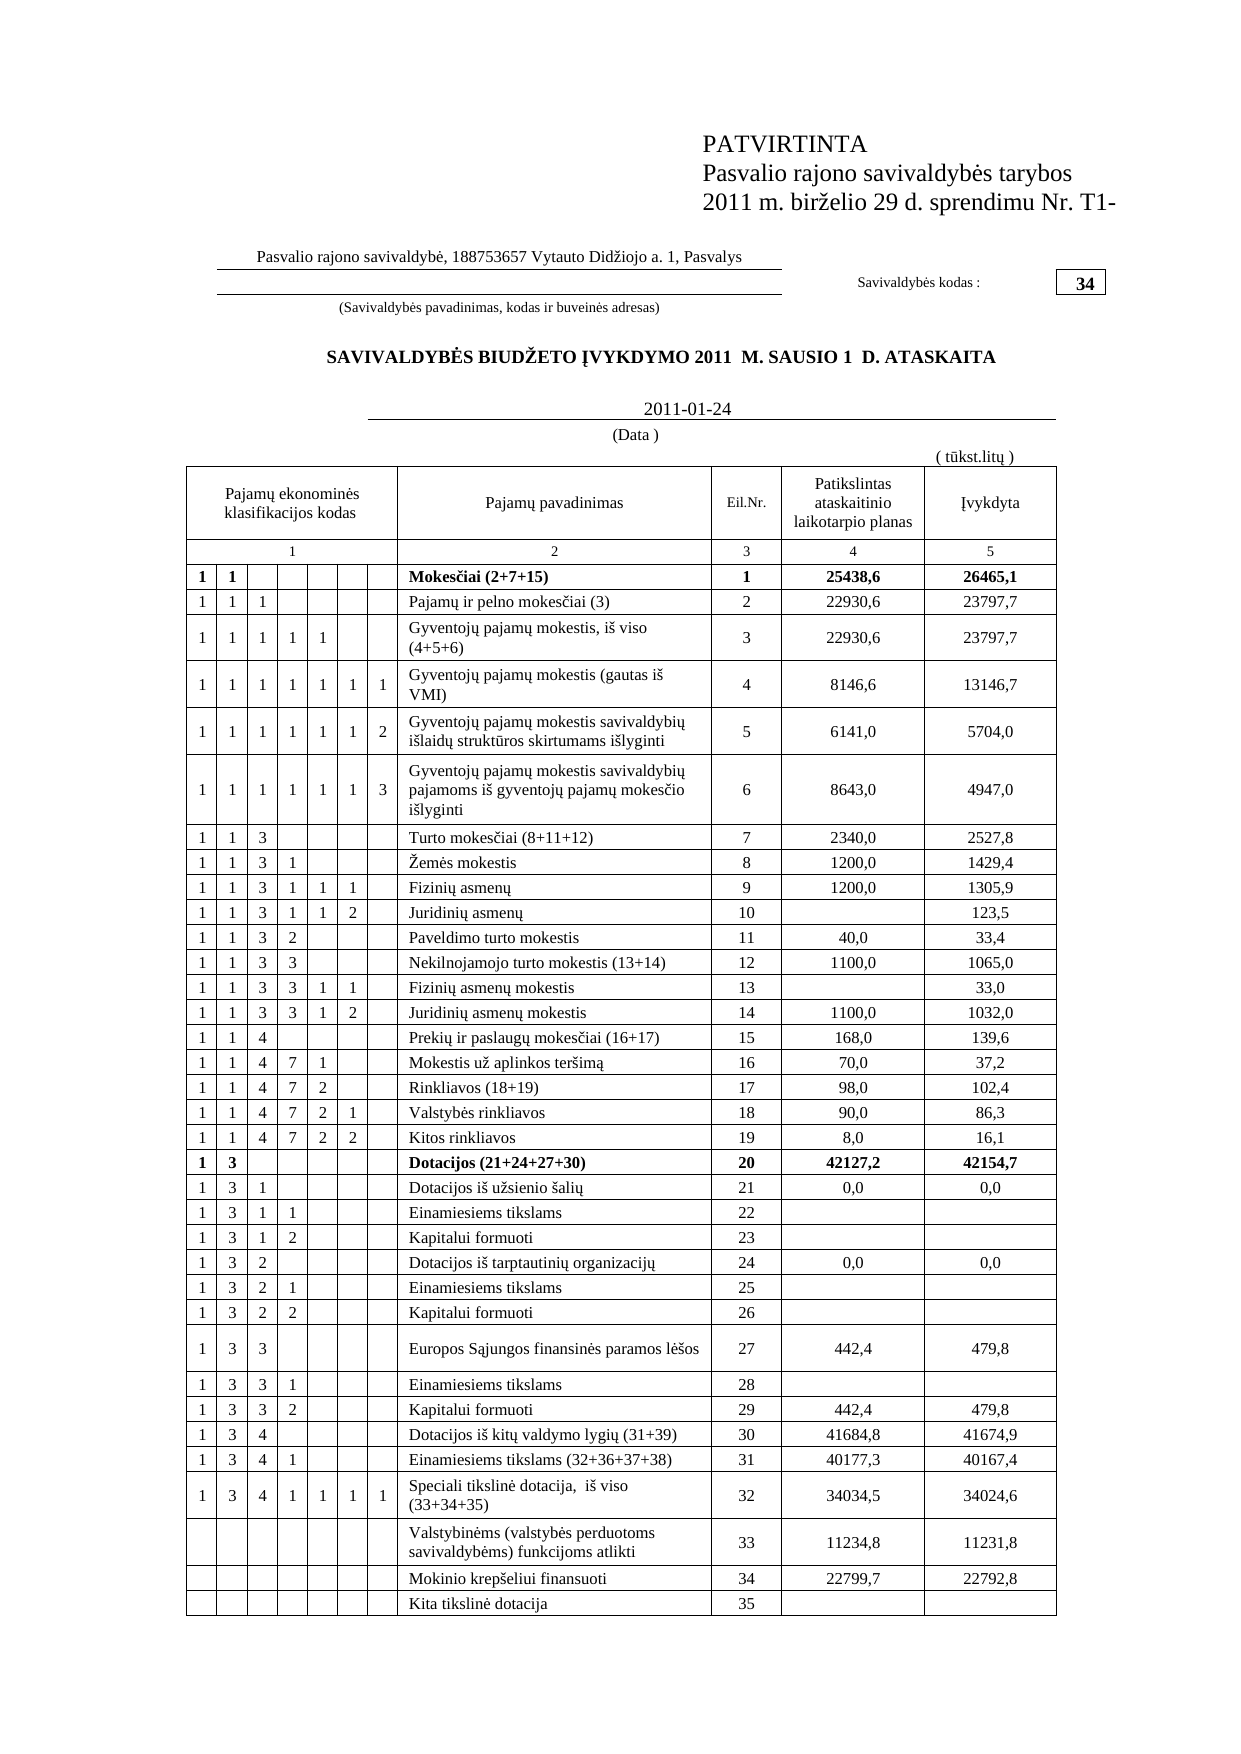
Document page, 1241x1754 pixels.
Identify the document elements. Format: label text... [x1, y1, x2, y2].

table_cell [308, 950, 337, 974]
table_cell Mokesčiai (2+7+15) [398, 565, 711, 588]
table_cell [368, 565, 397, 588]
table_cell [308, 1150, 337, 1174]
table_cell [308, 590, 337, 613]
table_cell 1 [187, 1397, 216, 1421]
text PATVIRTINTA [177, 129, 1181, 158]
table_cell [1057, 1174, 1106, 1199]
table_cell [187, 319, 217, 344]
table_cell [398, 369, 711, 394]
table_cell [338, 1372, 367, 1396]
table_cell [782, 369, 924, 394]
table_cell 1 [187, 1275, 216, 1299]
table_cell 40167,4 [925, 1447, 1056, 1471]
table_cell Speciali tikslinė dotacija, iš viso (33+34+35) [398, 1472, 711, 1518]
table_cell [924, 294, 1056, 319]
table_cell 1 [308, 708, 337, 754]
table_cell [308, 825, 337, 849]
table_cell 2011-01-24 [368, 394, 1056, 419]
table_cell [782, 1225, 924, 1249]
table_cell [925, 1300, 1056, 1324]
table_cell [782, 444, 924, 466]
table_cell 1 [187, 1250, 216, 1274]
table_cell 20 [712, 1150, 781, 1174]
table_cell 479,8 [925, 1397, 1056, 1421]
table_cell [1057, 899, 1106, 924]
table_cell [307, 319, 337, 344]
table_cell 37,2 [925, 1050, 1056, 1074]
table_cell [368, 1025, 397, 1049]
table_cell [398, 444, 711, 466]
table_cell 1 [187, 1325, 216, 1371]
table_cell 1065,0 [925, 950, 1056, 974]
table_cell 3 [278, 975, 307, 999]
table_cell 3 [248, 950, 277, 974]
table_cell 1 [217, 900, 247, 924]
table_cell 1 [248, 1225, 277, 1249]
table_cell 1 [248, 661, 277, 707]
table_cell 11234,8 [782, 1519, 924, 1565]
table_cell [368, 1397, 397, 1421]
table_cell [368, 875, 397, 899]
table_cell 1 [187, 590, 216, 613]
table_cell ( tūkst.litų ) [924, 444, 1056, 466]
table_cell Juridinių asmenų mokestis [398, 1000, 711, 1024]
table_cell [338, 1200, 367, 1224]
table_cell 22 [712, 1200, 781, 1224]
table_cell 168,0 [782, 1025, 924, 1049]
table_cell [1057, 1049, 1106, 1074]
table_cell [368, 1100, 397, 1124]
table_cell 3 [248, 825, 277, 849]
table_cell [1057, 999, 1106, 1024]
table_cell [368, 1519, 397, 1565]
table_cell 3 [217, 1250, 247, 1274]
table_cell [338, 615, 367, 660]
table_cell 22930,6 [782, 615, 924, 660]
table_cell [1057, 1274, 1106, 1299]
table_cell [368, 925, 397, 949]
table_cell [307, 394, 337, 419]
table_cell [308, 1519, 337, 1565]
table_cell 5 [925, 540, 1056, 563]
table_cell 1 [248, 755, 277, 824]
table_cell 4 [248, 1050, 277, 1074]
table_cell 1 [187, 1300, 216, 1324]
table_cell [338, 590, 367, 613]
table_cell [1057, 466, 1106, 491]
table_cell [1056, 369, 1106, 394]
table_cell [368, 1125, 397, 1149]
table_cell [782, 1200, 924, 1224]
table_cell 11 [712, 925, 781, 949]
table_cell 1 [187, 825, 216, 849]
table_cell (Data ) [368, 420, 1056, 444]
table_cell Gyventojų pajamų mokestis savivaldybių išlaidų struktūros skirtumams išlyginti [398, 708, 711, 754]
table_cell [187, 1519, 216, 1565]
table_cell 4 [248, 1075, 277, 1099]
table_cell 1 [187, 1025, 216, 1049]
table_cell [1057, 660, 1106, 707]
table_cell 3 [217, 1397, 247, 1421]
table_cell 2527,8 [925, 825, 1056, 849]
table_cell 0,0 [925, 1175, 1056, 1199]
table_cell [217, 1591, 247, 1615]
table_cell 1 [187, 1000, 216, 1024]
table_cell Dotacijos iš užsienio šalių [398, 1175, 711, 1199]
table_cell [782, 294, 924, 319]
table_cell [925, 1225, 1056, 1249]
table_cell 2 [368, 708, 397, 754]
table_cell [368, 1150, 397, 1174]
table_cell Savivaldybės kodas : [782, 269, 1056, 294]
table_cell 34034,5 [782, 1472, 924, 1518]
table_cell [278, 590, 307, 613]
table_cell [368, 1225, 397, 1249]
table_cell [187, 419, 217, 444]
table_cell [337, 419, 367, 444]
table_cell 1 [217, 661, 247, 707]
table_cell 8,0 [782, 1125, 924, 1149]
table_header [1056, 244, 1106, 269]
table_cell 4 [248, 1125, 277, 1149]
table_cell 33,0 [925, 975, 1056, 999]
table_cell [338, 1325, 367, 1371]
table_cell 1 [278, 875, 307, 899]
table_cell 22792,8 [925, 1566, 1056, 1590]
table_cell 41674,9 [925, 1422, 1056, 1446]
table_cell 42154,7 [925, 1150, 1056, 1174]
table_cell [338, 1150, 367, 1174]
table_cell [1057, 1124, 1106, 1149]
table_cell 7 [712, 825, 781, 849]
table_cell 22930,6 [782, 590, 924, 613]
table_cell [338, 925, 367, 949]
table_cell [217, 419, 247, 444]
table_cell 21 [712, 1175, 781, 1199]
table_cell 0,0 [925, 1250, 1056, 1274]
table_cell 4 [248, 1025, 277, 1049]
table_cell Valstybės rinkliavos [398, 1100, 711, 1124]
table_cell 1 [217, 615, 247, 660]
table_cell 2 [338, 1000, 367, 1024]
table_cell 1 [187, 708, 216, 754]
table_cell [247, 419, 277, 444]
table_cell 8 [712, 850, 781, 874]
table_cell Nekilnojamojo turto mokestis (13+14) [398, 950, 711, 974]
table_cell 14 [712, 1000, 781, 1024]
table_cell [217, 394, 247, 419]
table_cell [368, 1300, 397, 1324]
table_cell 2 [712, 590, 781, 613]
table_cell 1 [187, 615, 216, 660]
table_cell 3 [248, 1325, 277, 1371]
table_cell 3 [278, 950, 307, 974]
table_cell [368, 1050, 397, 1074]
table_cell Prekių ir paslaugų mokesčiai (16+17) [398, 1025, 711, 1049]
table_cell 1 [187, 1175, 216, 1199]
table_cell [308, 1275, 337, 1299]
table_cell 1 [217, 1025, 247, 1049]
table_cell [1057, 539, 1106, 563]
table_cell [278, 565, 307, 588]
table_cell 28 [712, 1372, 781, 1396]
table_cell 33 [712, 1519, 781, 1565]
table_cell [368, 1447, 397, 1471]
table_cell [368, 590, 397, 613]
table_cell [368, 1325, 397, 1371]
table_cell Dotacijos (21+24+27+30) [398, 1150, 711, 1174]
table_cell [338, 1050, 367, 1074]
table_cell 25438,6 [782, 565, 924, 588]
table_cell 1 [217, 1075, 247, 1099]
table_cell Gyventojų pajamų mokestis (gautas iš VMI) [398, 661, 711, 707]
table_cell 3 [248, 1000, 277, 1024]
table_cell 26 [712, 1300, 781, 1324]
table_cell 90,0 [782, 1100, 924, 1124]
table_cell 1 [187, 755, 216, 824]
table_cell 0,0 [782, 1175, 924, 1199]
table_header Pasvalio rajono savivaldybė, 188753657 Vytauto Didžiojo a. 1, Pasvalys [217, 244, 782, 269]
table_cell 1 [217, 1100, 247, 1124]
table_cell 1 [187, 540, 397, 563]
table_cell [1057, 824, 1106, 849]
table_cell 1 [217, 1050, 247, 1074]
table_cell [338, 950, 367, 974]
table_cell [338, 1397, 367, 1421]
table_cell 1 [217, 850, 247, 874]
table_cell 1 [712, 565, 781, 588]
table_cell 2 [308, 1075, 337, 1099]
table_cell [247, 319, 277, 344]
table_cell 1 [187, 661, 216, 707]
table_cell 1 [338, 1100, 367, 1124]
table_cell [187, 444, 217, 466]
table_cell 1100,0 [782, 950, 924, 974]
table_cell [1057, 754, 1106, 824]
table_cell [338, 1566, 367, 1590]
table_cell [278, 1025, 307, 1049]
table_cell 1 [338, 708, 367, 754]
table_cell 23797,7 [925, 590, 1056, 613]
table_cell [782, 1300, 924, 1324]
table_cell [338, 1422, 367, 1446]
table_cell [338, 1175, 367, 1199]
table_cell [337, 394, 367, 419]
table_cell 3 [248, 975, 277, 999]
table_cell 11231,8 [925, 1519, 1056, 1565]
table_cell [278, 1566, 307, 1590]
table_cell Kapitalui formuoti [398, 1225, 711, 1249]
table_cell [782, 975, 924, 999]
table_cell [368, 850, 397, 874]
table_cell 10 [712, 900, 781, 924]
table_cell 2 [248, 1250, 277, 1274]
table_cell 23797,7 [925, 615, 1056, 660]
table_cell 1 [217, 925, 247, 949]
table_cell [308, 1225, 337, 1249]
table_cell [217, 319, 247, 344]
table_cell [187, 1591, 216, 1615]
table_cell 3 [248, 850, 277, 874]
table_cell 3 [278, 1000, 307, 1024]
table_cell [307, 419, 337, 444]
table_cell 1 [187, 1422, 216, 1446]
table_cell [308, 1591, 337, 1615]
table_cell 1 [248, 590, 277, 613]
table_cell [368, 825, 397, 849]
table_cell [1057, 1024, 1106, 1049]
table_cell 17 [712, 1075, 781, 1099]
table_cell 1 [217, 590, 247, 613]
table_cell 4 [782, 540, 924, 563]
table_cell [338, 1250, 367, 1274]
table_cell 34 [1057, 270, 1105, 294]
table_cell (Savivaldybės pavadinimas, kodas ir buveinės adresas) [217, 295, 782, 319]
table_cell [217, 270, 782, 294]
table_cell 3 [217, 1422, 247, 1446]
table_cell 8643,0 [782, 755, 924, 824]
table_cell [308, 1325, 337, 1371]
table_cell [278, 825, 307, 849]
table_cell 3 [217, 1200, 247, 1224]
table_cell [368, 615, 397, 660]
table_cell 1 [217, 950, 247, 974]
table_cell [368, 975, 397, 999]
table_cell [1057, 1074, 1106, 1099]
table_cell 1200,0 [782, 850, 924, 874]
table_cell [368, 1566, 397, 1590]
table_cell 4 [712, 661, 781, 707]
table_cell 1 [187, 1447, 216, 1471]
table_cell [338, 825, 367, 849]
table_cell 1200,0 [782, 875, 924, 899]
table_cell [1057, 1421, 1106, 1446]
table_cell [277, 394, 307, 419]
table_cell 1 [278, 708, 307, 754]
table_cell 1100,0 [782, 1000, 924, 1024]
table_cell [338, 565, 367, 588]
table_cell 22799,7 [782, 1566, 924, 1590]
table_cell [337, 319, 367, 344]
table_cell 2 [278, 1225, 307, 1249]
table_cell 442,4 [782, 1325, 924, 1371]
table_cell 19 [712, 1125, 781, 1149]
table_cell [1057, 1371, 1106, 1396]
table_cell 2 [248, 1275, 277, 1299]
table_cell 1 [308, 755, 337, 824]
table_cell [1057, 874, 1106, 899]
table_cell Dotacijos iš tarptautinių organizacijų [398, 1250, 711, 1274]
table_cell [338, 1447, 367, 1471]
table_cell Pajamų ekonominės klasifikacijos kodas [187, 467, 397, 538]
table_cell 1 [187, 1225, 216, 1249]
table_cell 1 [338, 1472, 367, 1518]
table_cell [248, 1519, 277, 1565]
table_cell 1 [278, 1275, 307, 1299]
table_cell 40,0 [782, 925, 924, 949]
table_cell [338, 1275, 367, 1299]
table_cell [368, 369, 397, 394]
table_cell 2 [248, 1300, 277, 1324]
table_cell 2 [338, 900, 367, 924]
table_cell 13 [712, 975, 781, 999]
table_cell Fizinių asmenų mokestis [398, 975, 711, 999]
table_cell [368, 444, 397, 466]
table_cell 7 [278, 1125, 307, 1149]
table_cell [1057, 614, 1106, 660]
table_cell Eil.Nr. [712, 467, 781, 538]
table_cell Kitos rinkliavos [398, 1125, 711, 1149]
table_cell [307, 444, 337, 466]
table_cell [308, 1175, 337, 1199]
table_cell 1 [187, 850, 216, 874]
table_cell 1 [187, 1050, 216, 1074]
table_cell Einamiesiems tikslams [398, 1372, 711, 1396]
table_cell 25 [712, 1275, 781, 1299]
table_cell 1 [338, 661, 367, 707]
table_cell 1 [217, 1125, 247, 1149]
table_cell 70,0 [782, 1050, 924, 1074]
table_cell 1 [278, 1472, 307, 1518]
table_cell Kapitalui formuoti [398, 1300, 711, 1324]
table_cell [338, 1519, 367, 1565]
table_cell [368, 1175, 397, 1199]
table_cell 1 [308, 975, 337, 999]
table_cell [217, 1519, 247, 1565]
table_cell 3 [368, 755, 397, 824]
table_cell 1032,0 [925, 1000, 1056, 1024]
table_cell 1 [187, 1200, 216, 1224]
table_cell 1 [308, 615, 337, 660]
table_cell 1305,9 [925, 875, 1056, 899]
table_cell [1057, 1590, 1106, 1615]
table_cell [1056, 444, 1106, 466]
table_cell Dotacijos iš kitų valdymo lygių (31+39) [398, 1422, 711, 1446]
table_cell 5704,0 [925, 708, 1056, 754]
table_cell Gyventojų pajamų mokestis, iš viso (4+5+6) [398, 615, 711, 660]
table_cell 479,8 [925, 1325, 1056, 1371]
table_cell 98,0 [782, 1075, 924, 1099]
table_cell [368, 1250, 397, 1274]
table_cell Valstybinėms (valstybės perduotoms savivaldybėms) funkcijoms atlikti [398, 1519, 711, 1565]
table_cell 1 [187, 1125, 216, 1149]
table_cell [248, 565, 277, 588]
table_cell [278, 1150, 307, 1174]
table_cell [368, 1422, 397, 1446]
table_cell 1 [308, 661, 337, 707]
table_cell 1 [278, 755, 307, 824]
table_cell 4 [248, 1422, 277, 1446]
table_cell Mokestis už aplinkos teršimą [398, 1050, 711, 1074]
table_cell 3 [248, 1397, 277, 1421]
table_cell [247, 444, 277, 466]
table_cell [217, 1566, 247, 1590]
table_cell 1 [248, 708, 277, 754]
table_cell [368, 319, 397, 344]
table_cell [924, 369, 1056, 394]
table_cell [1057, 1249, 1106, 1274]
table_cell Pajamų pavadinimas [398, 467, 711, 538]
table_cell [308, 925, 337, 949]
table_cell [1057, 707, 1106, 754]
table_cell 1 [368, 1472, 397, 1518]
table_cell [278, 1325, 307, 1371]
table_cell [1057, 974, 1106, 999]
table_cell 7 [278, 1100, 307, 1124]
table_cell Einamiesiems tikslams (32+36+37+38) [398, 1447, 711, 1471]
table_cell [308, 565, 337, 588]
table_cell 3 [248, 1372, 277, 1396]
table_cell [782, 900, 924, 924]
table_cell [1057, 1324, 1106, 1371]
table_cell 1 [217, 875, 247, 899]
table_cell [1057, 1446, 1106, 1471]
table_cell 1 [308, 900, 337, 924]
table_cell [925, 1275, 1056, 1299]
table_cell 2 [278, 1397, 307, 1421]
table_cell [368, 1000, 397, 1024]
table_cell [368, 900, 397, 924]
table_cell 1 [248, 1200, 277, 1224]
table_cell 1 [338, 975, 367, 999]
table_cell [1057, 1565, 1106, 1590]
table_cell 1 [278, 615, 307, 660]
table_cell [308, 1250, 337, 1274]
table_cell [368, 950, 397, 974]
table_cell Patikslintas ataskaitinio laikotarpio planas [782, 467, 924, 538]
table_cell [337, 369, 367, 394]
table_cell [1057, 516, 1106, 538]
table_cell Juridinių asmenų [398, 900, 711, 924]
table_cell 1 [187, 1472, 216, 1518]
table_cell [247, 369, 277, 394]
table_cell [1056, 419, 1106, 444]
table_cell [187, 294, 217, 319]
table_cell [338, 1075, 367, 1099]
table_cell Mokinio krepšeliui finansuoti [398, 1566, 711, 1590]
table_cell 13146,7 [925, 661, 1056, 707]
table_cell 1 [278, 1447, 307, 1471]
table_cell 7 [278, 1075, 307, 1099]
table_cell SAVIVALDYBĖS BIUDŽETO ĮVYKDYMO 2011 M. SAUSIO 1 D. ATASKAITA [217, 344, 1106, 369]
table_cell [277, 419, 307, 444]
table_cell 1 [187, 1372, 216, 1396]
table_cell 1 [278, 661, 307, 707]
table_cell 1 [187, 565, 216, 588]
table_cell 3 [217, 1175, 247, 1199]
table_cell [1057, 564, 1106, 588]
table_cell 1 [308, 1050, 337, 1074]
table_cell [368, 1372, 397, 1396]
table_cell 35 [712, 1591, 781, 1615]
table_cell [187, 394, 217, 419]
table_cell Turto mokesčiai (8+11+12) [398, 825, 711, 849]
table_cell 41684,8 [782, 1422, 924, 1446]
table_cell 2 [308, 1125, 337, 1149]
table_cell [782, 1591, 924, 1615]
table_cell [398, 319, 711, 344]
table_cell Europos Sąjungos finansinės paramos lėšos [398, 1325, 711, 1371]
table_cell [308, 1397, 337, 1421]
table_header [187, 244, 217, 269]
table_cell 1 [278, 850, 307, 874]
table_cell [277, 369, 307, 394]
table_cell [1057, 589, 1106, 613]
table_cell Žemės mokestis [398, 850, 711, 874]
table_cell 139,6 [925, 1025, 1056, 1049]
table_cell Einamiesiems tikslams [398, 1200, 711, 1224]
table_cell [277, 444, 307, 466]
table_cell 30 [712, 1422, 781, 1446]
table_cell [711, 369, 782, 394]
table_cell Įvykdyta [925, 467, 1056, 538]
table_cell 1 [187, 900, 216, 924]
table_cell [308, 1025, 337, 1049]
table_cell [278, 1519, 307, 1565]
table_cell [278, 1422, 307, 1446]
table_cell 2 [398, 540, 711, 563]
table_cell 32 [712, 1472, 781, 1518]
table_cell 3 [217, 1150, 247, 1174]
table_cell [337, 444, 367, 466]
table_cell [187, 369, 217, 394]
table_cell [711, 319, 782, 344]
table_cell 3 [217, 1300, 247, 1324]
table_cell 9 [712, 875, 781, 899]
table_cell 2 [278, 1300, 307, 1324]
table_cell 1 [217, 975, 247, 999]
table_cell [308, 1447, 337, 1471]
table_cell 4 [248, 1472, 277, 1518]
table_cell [278, 1591, 307, 1615]
table_cell 2 [308, 1100, 337, 1124]
table_cell 3 [712, 540, 781, 563]
table_cell 6 [712, 755, 781, 824]
table_cell 2340,0 [782, 825, 924, 849]
table_cell [368, 1200, 397, 1224]
table_cell 1 [217, 565, 247, 588]
table_cell [338, 1591, 367, 1615]
table_cell 1 [217, 755, 247, 824]
table_cell 24 [712, 1250, 781, 1274]
table_cell [187, 269, 217, 294]
table_cell [217, 444, 247, 466]
table_cell 31 [712, 1447, 781, 1471]
table_cell 1 [338, 875, 367, 899]
table_cell [278, 1250, 307, 1274]
table_cell [1057, 1396, 1106, 1421]
table_cell 0,0 [782, 1250, 924, 1274]
table_cell [338, 1300, 367, 1324]
text 2011 m. birželio 29 d. sprendimu Nr. T1- [627, 187, 1181, 215]
table_cell 1 [368, 661, 397, 707]
table_cell 42127,2 [782, 1150, 924, 1174]
table_cell [711, 444, 782, 466]
table_cell [782, 1372, 924, 1396]
table_cell 40177,3 [782, 1447, 924, 1471]
table_cell [217, 369, 247, 394]
table_cell 1 [187, 1075, 216, 1099]
table_cell 1 [187, 950, 216, 974]
table_cell 4 [248, 1100, 277, 1124]
table_cell [308, 1372, 337, 1396]
table_cell [368, 1075, 397, 1099]
table_cell 1 [248, 1175, 277, 1199]
table_cell 15 [712, 1025, 781, 1049]
table_cell [278, 1175, 307, 1199]
table_cell 3 [217, 1447, 247, 1471]
table_cell [1056, 295, 1106, 319]
table_cell 1 [278, 1372, 307, 1396]
table_cell 1 [248, 615, 277, 660]
table_cell [1056, 319, 1106, 344]
table_header [924, 244, 1056, 269]
table_cell [1057, 1518, 1106, 1565]
table_cell [782, 319, 924, 344]
table_cell Rinkliavos (18+19) [398, 1075, 711, 1099]
table_cell 442,4 [782, 1397, 924, 1421]
table_cell 16 [712, 1050, 781, 1074]
table_cell 1 [187, 925, 216, 949]
table_cell 3 [248, 925, 277, 949]
table_cell 27 [712, 1325, 781, 1371]
table_cell [368, 1275, 397, 1299]
table_cell Einamiesiems tikslams [398, 1275, 711, 1299]
table_cell 1 [278, 1200, 307, 1224]
table_cell 33,4 [925, 925, 1056, 949]
table_cell 3 [217, 1372, 247, 1396]
table_cell 7 [278, 1050, 307, 1074]
table_cell 1 [338, 755, 367, 824]
table_cell Kapitalui formuoti [398, 1397, 711, 1421]
table_cell 3 [712, 615, 781, 660]
table_cell 3 [248, 875, 277, 899]
table_cell 2 [278, 925, 307, 949]
table_cell [1057, 1099, 1106, 1124]
table_cell 3 [217, 1325, 247, 1371]
table_cell [308, 1200, 337, 1224]
table_cell [308, 850, 337, 874]
table_cell 1 [217, 708, 247, 754]
text Pasvalio rajono savivaldybės tarybos [627, 158, 1181, 187]
table_cell [247, 394, 277, 419]
table_cell [1056, 394, 1106, 419]
table_header [782, 244, 924, 269]
table_cell 123,5 [925, 900, 1056, 924]
table_cell 5 [712, 708, 781, 754]
table_cell Paveldimo turto mokestis [398, 925, 711, 949]
table_cell [307, 369, 337, 394]
table_cell 102,4 [925, 1075, 1056, 1099]
table_cell 12 [712, 950, 781, 974]
table_cell 23 [712, 1225, 781, 1249]
table_cell 3 [217, 1472, 247, 1518]
table_cell 1 [187, 1100, 216, 1124]
table_cell [1057, 1299, 1106, 1324]
table_cell 1 [278, 900, 307, 924]
table_cell [925, 1200, 1056, 1224]
table_cell [782, 1275, 924, 1299]
table_cell 18 [712, 1100, 781, 1124]
table_cell [338, 1225, 367, 1249]
table_cell 6141,0 [782, 708, 924, 754]
table_cell [368, 1591, 397, 1615]
table_cell 26465,1 [925, 565, 1056, 588]
table_cell [1057, 949, 1106, 974]
table_cell 1 [187, 1150, 216, 1174]
table_cell Pajamų ir pelno mokesčiai (3) [398, 590, 711, 613]
table_cell 3 [248, 900, 277, 924]
table_cell 1 [308, 1000, 337, 1024]
table_cell 4 [248, 1447, 277, 1471]
table_cell 1 [308, 1472, 337, 1518]
table_cell 1 [217, 1000, 247, 1024]
table_cell [1057, 1224, 1106, 1249]
table_cell 3 [217, 1225, 247, 1249]
table_cell 8146,6 [782, 661, 924, 707]
table_cell [308, 1566, 337, 1590]
table_cell 2 [338, 1125, 367, 1149]
table_cell 1429,4 [925, 850, 1056, 874]
table_cell 1 [187, 975, 216, 999]
table_cell 4947,0 [925, 755, 1056, 824]
table_cell 1 [217, 825, 247, 849]
table_cell [925, 1372, 1056, 1396]
table_cell 16,1 [925, 1125, 1056, 1149]
table_cell [1057, 849, 1106, 874]
table_cell 29 [712, 1397, 781, 1421]
table_cell [277, 319, 307, 344]
table_cell 86,3 [925, 1100, 1056, 1124]
table_cell [308, 1422, 337, 1446]
table_cell 34024,6 [925, 1472, 1056, 1518]
table_cell [1057, 1471, 1106, 1518]
table_cell 3 [217, 1275, 247, 1299]
table_cell [338, 850, 367, 874]
table_cell 34 [712, 1566, 781, 1590]
table_cell Gyventojų pajamų mokestis savivaldybių pajamoms iš gyventojų pajamų mokesčio išlyginti [398, 755, 711, 824]
table_cell [925, 1591, 1056, 1615]
table_cell [248, 1566, 277, 1590]
table_cell Fizinių asmenų [398, 875, 711, 899]
table_cell [1057, 1149, 1106, 1174]
table_cell [1057, 924, 1106, 949]
table_cell [248, 1591, 277, 1615]
table_cell [308, 1300, 337, 1324]
table_cell 1 [308, 875, 337, 899]
table_cell [187, 1566, 216, 1590]
table_cell [1057, 491, 1106, 516]
table_cell [248, 1150, 277, 1174]
table_cell [338, 1025, 367, 1049]
table_cell [924, 319, 1056, 344]
table_cell [1057, 1199, 1106, 1224]
table_cell Kita tikslinė dotacija [398, 1591, 711, 1615]
table_cell 1 [187, 875, 216, 899]
table_cell [187, 344, 217, 369]
